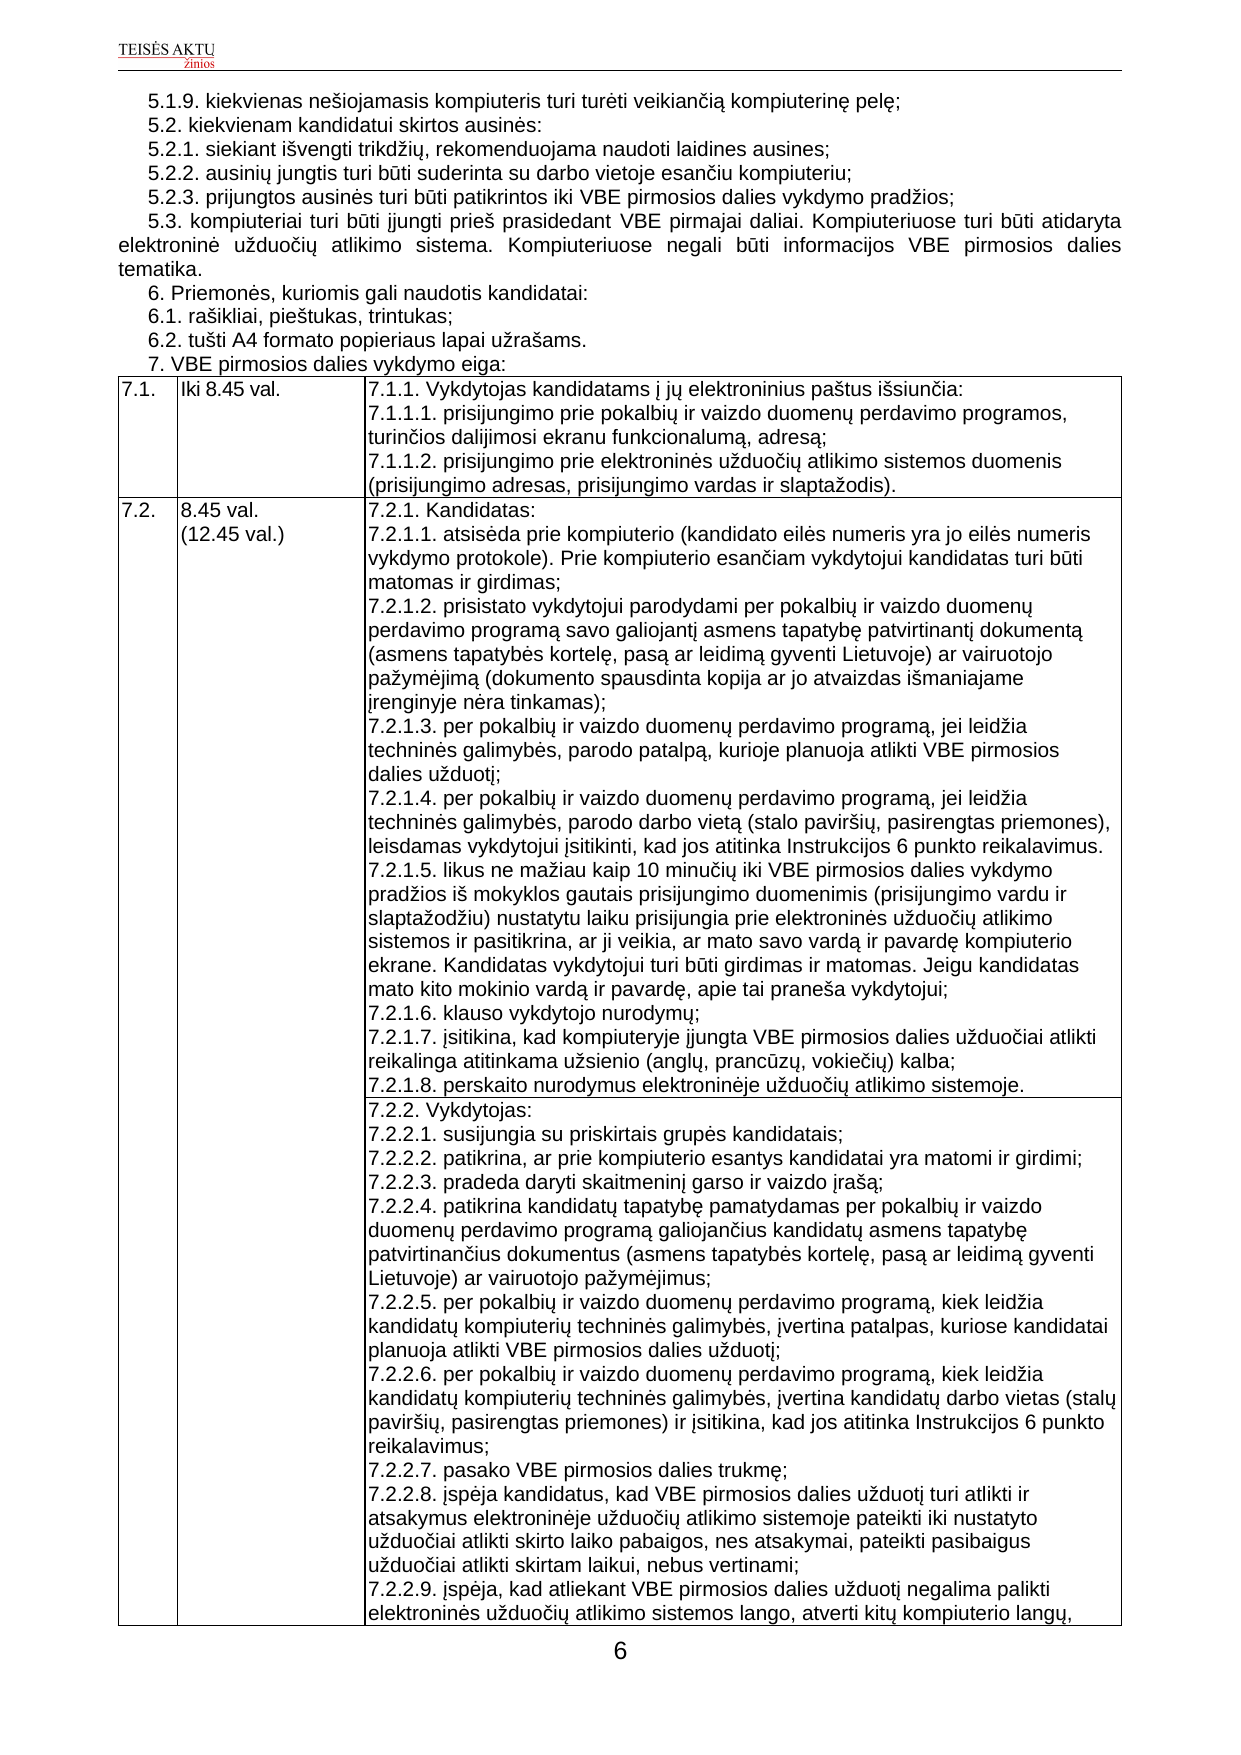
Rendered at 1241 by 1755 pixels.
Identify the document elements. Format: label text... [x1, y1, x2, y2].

table_header 7.1.1. Vykdytojas kandidatams į jų elektroninius paštus išsiunčia: 7.1.1.1. prisijungimo prie pokalbių ir vaizdo duomenų perdavimo programos, turinčios dalijimosi ekranu funkcionalumą, adresą; 7.1.1.2. prisijungimo prie elektroninės užduočių atlikimo sistemos duomenis (prisijungimo adresas, prisijungimo vardas ir slaptažodis). [366, 377, 1121, 497]
text 7. VBE pirmosios dalies vykdymo eiga: [118, 352, 1122, 376]
text 6.1. rašikliai, pieštukas, trintukas; [118, 304, 1122, 328]
table_cell 8.45 val. (12.45 val.) [178, 498, 364, 1625]
table_cell 7.2. [119, 498, 177, 1625]
text 5.2.1. siekiant išvengti trikdžių, rekomenduojama naudoti laidines ausines; [118, 137, 1122, 161]
text 5.2. kiekvienam kandidatui skirtos ausinės: [118, 113, 1122, 137]
text 5.3. kompiuteriai turi būti įjungti prieš prasidedant VBE pirmajai daliai. Kompiuteriuose turi būti atidaryta elektroninė užduočių atlikimo sistema. Kompiuteriuose negali būti informacijos VBE pirmosios dalies tematika. [118, 208, 1122, 280]
table_header Iki 8.45 val. [178, 377, 364, 497]
text 6.2. tušti A4 formato popieriaus lapai užrašams. [118, 328, 1122, 352]
text 5.2.3. prijungtos ausinės turi būti patikrintos iki VBE pirmosios dalies vykdymo pradžios; [118, 184, 1122, 208]
table_header 7.1. [119, 377, 177, 497]
table_cell 7.2.1. Kandidatas: 7.2.1.1. atsisėda prie kompiuterio (kandidato eilės numeris yra jo eilės numeris vykdymo protokole). Prie kompiuterio esančiam vykdytojui kandidatas turi būti matomas ir girdimas; 7.2.1.2. prisistato vykdytojui parodydami per pokalbių ir vaizdo duomenų perdavimo programą savo galiojantį asmens tapatybę patvirtinantį dokumentą (asmens tapatybės kortelę, pasą ar leidimą gyventi Lietuvoje) ar vairuotojo pažymėjimą (dokumento spausdinta kopija ar jo atvaizdas išmaniajame įrenginyje nėra tinkamas); 7.2.1.3. per pokalbių ir vaizdo duomenų perdavimo programą, jei leidžia techninės galimybės, parodo patalpą, kurioje planuoja atlikti VBE pirmosios dalies užduotį; 7.2.1.4. per pokalbių ir vaizdo duomenų perdavimo programą, jei leidžia techninės galimybės, parodo darbo vietą (stalo paviršių, pasirengtas priemones), leisdamas vykdytojui įsitikinti, kad jos atitinka Instrukcijos 6 punkto reikalavimus. 7.2.1.5. likus ne mažiau kaip 10 minučių iki VBE pirmosios dalies vykdymo pradžios iš mokyklos gautais prisijungimo duomenimis (prisijungimo vardu ir slaptažodžiu) nustatytu laiku prisijungia prie elektroninės užduočių atlikimo sistemos ir pasitikrina, ar ji veikia, ar mato savo vardą ir pavardę kompiuterio ekrane. Kandidatas vykdytojui turi būti girdimas ir matomas. Jeigu kandidatas mato kito mokinio vardą ir pavardę, apie tai praneša vykdytojui; 7.2.1.6. klauso vykdytojo nurodymų; 7.2.1.7. įsitikina, kad kompiuteryje įjungta VBE pirmosios dalies užduočiai atlikti reikalinga atitinkama užsienio (anglų, prancūzų, vokiečių) kalba; 7.2.1.8. perskaito nurodymus elektroninėje užduočių atlikimo sistemoje. [366, 498, 1121, 1097]
text 5.2.2. ausinių jungtis turi būti suderinta su darbo vietoje esančiu kompiuteriu; [118, 161, 1122, 184]
table_cell 7.2.2. Vykdytojas: 7.2.2.1. susijungia su priskirtais grupės kandidatais; 7.2.2.2. patikrina, ar prie kompiuterio esantys kandidatai yra matomi ir girdimi; 7.2.2.3. pradeda daryti skaitmeninį garso ir vaizdo įrašą; 7.2.2.4. patikrina kandidatų tapatybę pamatydamas per pokalbių ir vaizdo duomenų perdavimo programą galiojančius kandidatų asmens tapatybę patvirtinančius dokumentus (asmens tapatybės kortelę, pasą ar leidimą gyventi Lietuvoje) ar vairuotojo pažymėjimus; 7.2.2.5. per pokalbių ir vaizdo duomenų perdavimo programą, kiek leidžia kandidatų kompiuterių techninės galimybės, įvertina patalpas, kuriose kandidatai planuoja atlikti VBE pirmosios dalies užduotį; 7.2.2.6. per pokalbių ir vaizdo duomenų perdavimo programą, kiek leidžia kandidatų kompiuterių techninės galimybės, įvertina kandidatų darbo vietas (stalų paviršių, pasirengtas priemones) ir įsitikina, kad jos atitinka Instrukcijos 6 punkto reikalavimus; 7.2.2.7. pasako VBE pirmosios dalies trukmę; 7.2.2.8. įspėja kandidatus, kad VBE pirmosios dalies užduotį turi atlikti ir atsakymus elektroninėje užduočių atlikimo sistemoje pateikti iki nustatyto užduočiai atlikti skirto laiko pabaigos, nes atsakymai, pateikti pasibaigus užduočiai atlikti skirtam laikui, nebus vertinami; 7.2.2.9. įspėja, kad atliekant VBE pirmosios dalies užduotį negalima palikti elektroninės užduočių atlikimo sistemos lango, atverti kitų kompiuterio langų, [366, 1098, 1121, 1625]
text 5.1.9. kiekvienas nešiojamasis kompiuteris turi turėti veikiančią kompiuterinę pelę; [118, 89, 1122, 113]
text 6. Priemonės, kuriomis gali naudotis kandidatai: [118, 280, 1122, 304]
